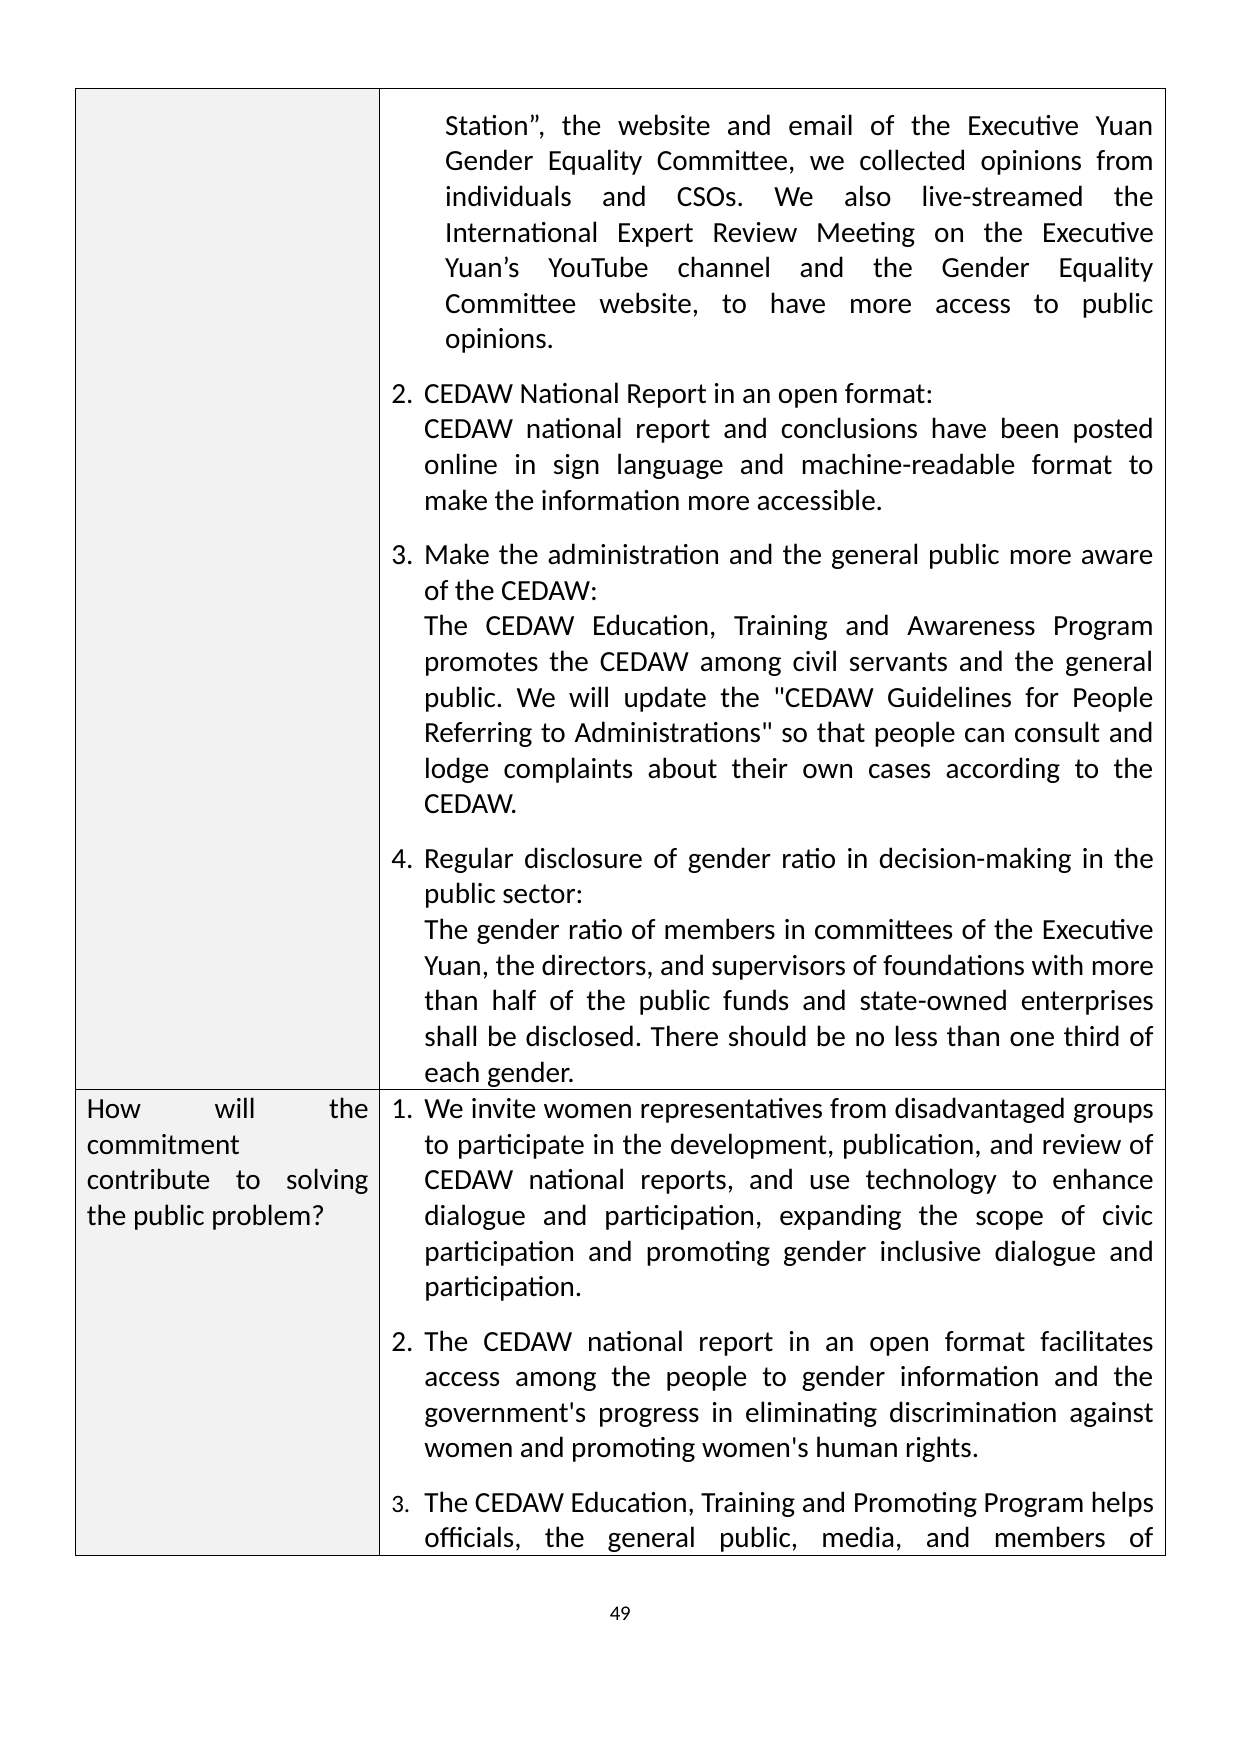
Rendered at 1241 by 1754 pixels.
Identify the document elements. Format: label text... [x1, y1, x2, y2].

table_cell [76, 89, 379, 1089]
table_cell Station”, the website and email of the Executive Yuan Gender Equality Committee, we collected opinions from individuals and CSOs. We also live-streamed the International Expert Review Meeting on the Executive Yuan’s YouTube channel and the Gender Equality Committee website, to have more access to public opinions. CEDAW National Report in an open format: CEDAW national report and conclusions have been posted online in sign language and machine-readable format to make the information more accessible. Make the administration and the general public more aware of the CEDAW: The CEDAW Education, Training and Awareness Program promotes the CEDAW among civil servants and the general public. We will update the "CEDAW Guidelines for People Referring to Administrations" so that people can consult and lodge complaints about their own cases according to the CEDAW. Regular disclosure of gender ratio in decision-making in the public sector: The gender ratio of members in committees of the Executive Yuan, the directors, and supervisors of foundations with more than half of the public funds and state-owned enterprises shall be disclosed. There should be no less than one third of each gender. [380, 89, 1165, 1089]
table_cell How will the commitment contribute to solving the public problem? [76, 1090, 379, 1555]
table_cell We invite women representatives from disadvantaged groups to participate in the development, publication, and review of CEDAW national reports, and use technology to enhance dialogue and participation, expanding the scope of civic participation and promoting gender inclusive dialogue and participation. The CEDAW national report in an open format facilitates access among the people to gender information and the government's progress in eliminating discrimination against women and promoting women's human rights. The CEDAW Education, Training and Promoting Program helps officials, the general public, media, and members of [380, 1090, 1165, 1555]
